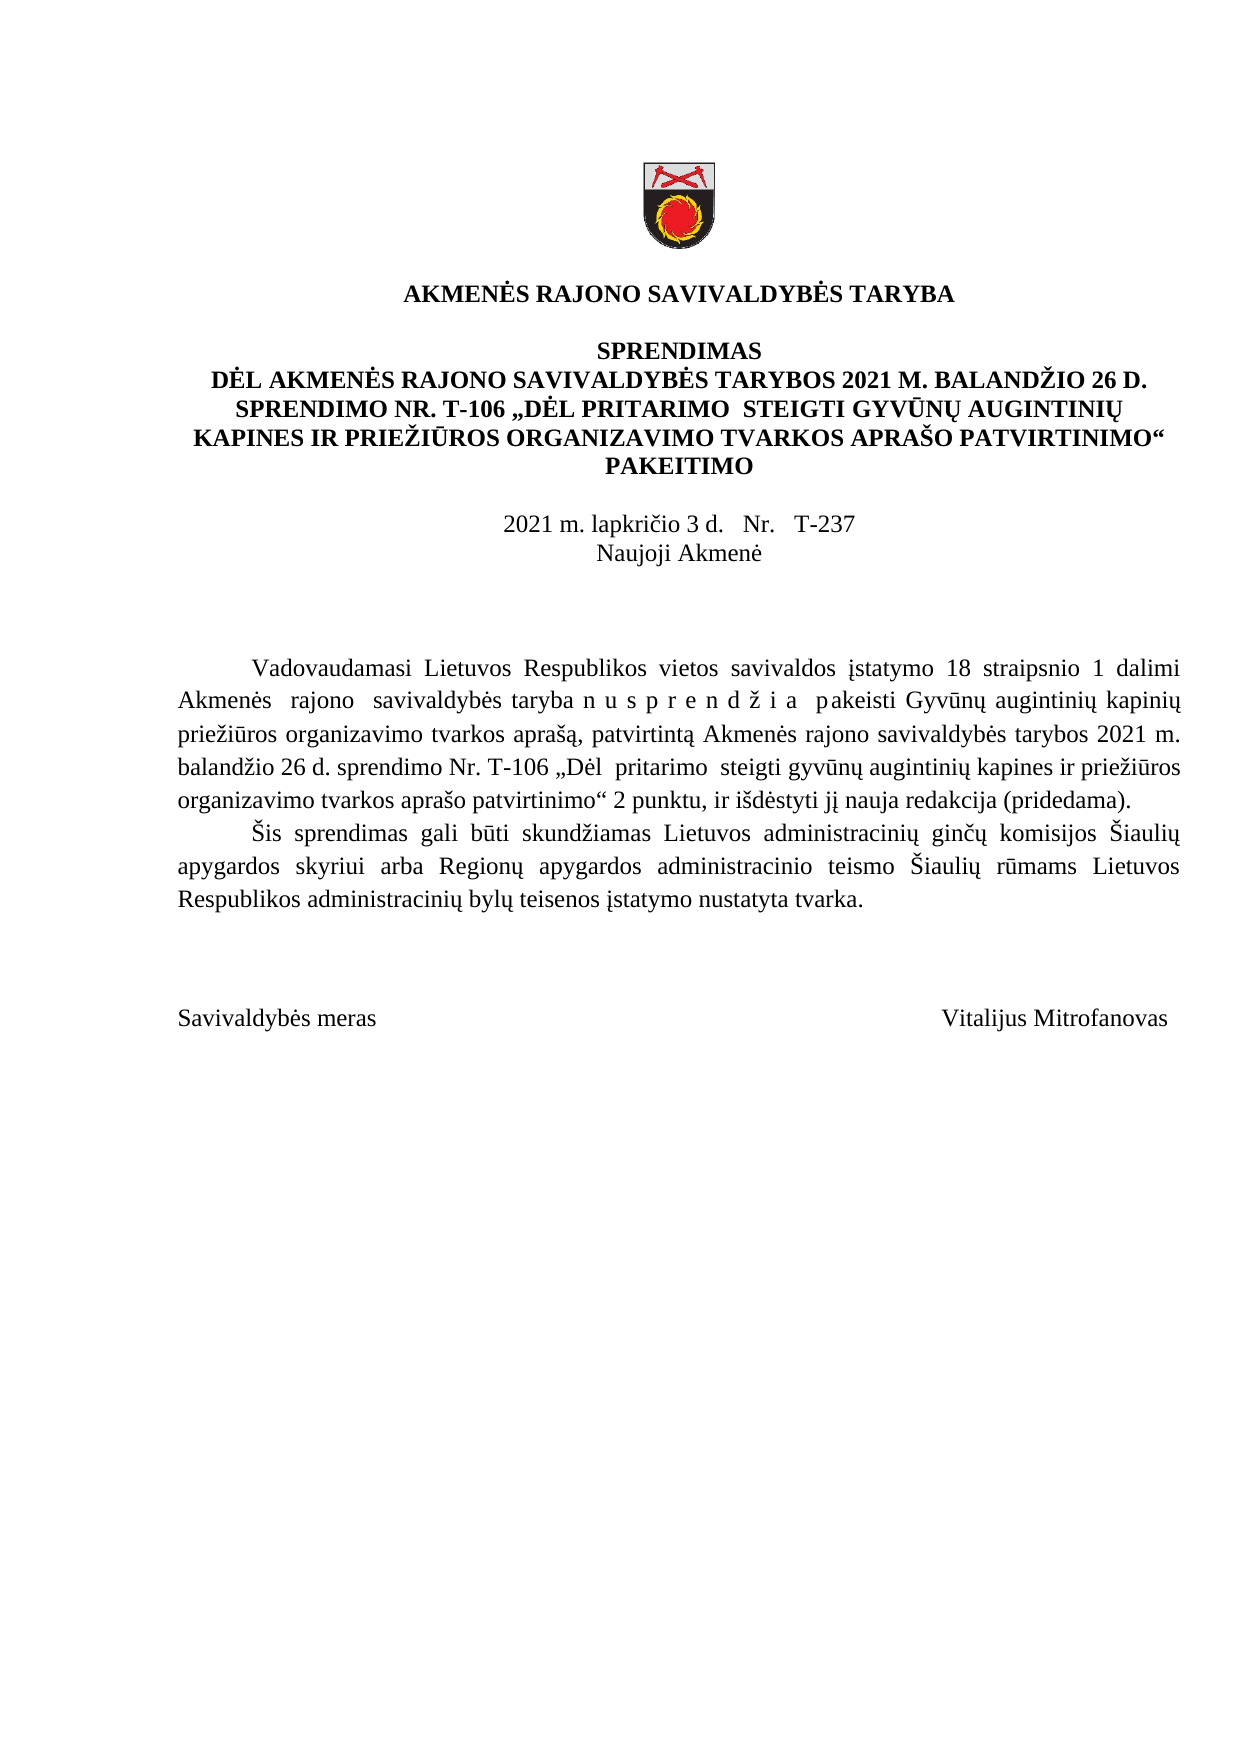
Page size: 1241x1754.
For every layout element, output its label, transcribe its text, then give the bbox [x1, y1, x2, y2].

text 2021 m. lapkričio 3 d. Nr. T-237 [177, 509, 1181, 538]
text Savivaldybės meras Vitalijus Mitrofanovas [177, 1003, 1181, 1032]
text Vadovaudamasi Lietuvos Respublikos vietos savivaldos įstatymo 18 straipsnio 1 dalimi Akmenės rajono savivaldybės taryba n u s p r e n d ž i a pakeisti Gyvūnų augintinių kapinių priežiūros organizavimo tvarkos aprašą, patvirtintą Akmenės rajono savivaldybės tarybos 2021 m. balandžio 26 d. sprendimo Nr. T-106 „Dėl pritarimo steigti gyvūnų augintinių kapines ir priežiūros organizavimo tvarkos aprašo patvirtinimo“ 2 punktu, ir išdėstyti jį nauja redakcija (pridedama). [177, 653, 1181, 813]
text Naujoji Akmenė [177, 538, 1181, 566]
text SPRENDIMAS [177, 336, 1181, 365]
text Šis sprendimas gali būti skundžiamas Lietuvos administracinių ginčų komisijos Šiaulių apygardos skyriui arba Regionų apygardos administracinio teismo Šiaulių rūmams Lietuvos Respublikos administracinių bylų teisenos įstatymo nustatyta tvarka. [177, 818, 1181, 912]
text AKMENĖS RAJONO SAVIVALDYBĖS TARYBA [177, 279, 1181, 308]
text DĖL AKMENĖS RAJONO SAVIVALDYBĖS TARYBOS 2021 M. BALANDŽIO 26 D. SPRENDIMO NR. T-106 „DĖL PRITARIMO STEIGTI GYVŪNŲ AUGINTINIŲ KAPINES IR PRIEŽIŪROS ORGANIZAVIMO TVARKOS APRAŠO PATVIRTINIMO“ PAKEITIMO [177, 365, 1181, 480]
